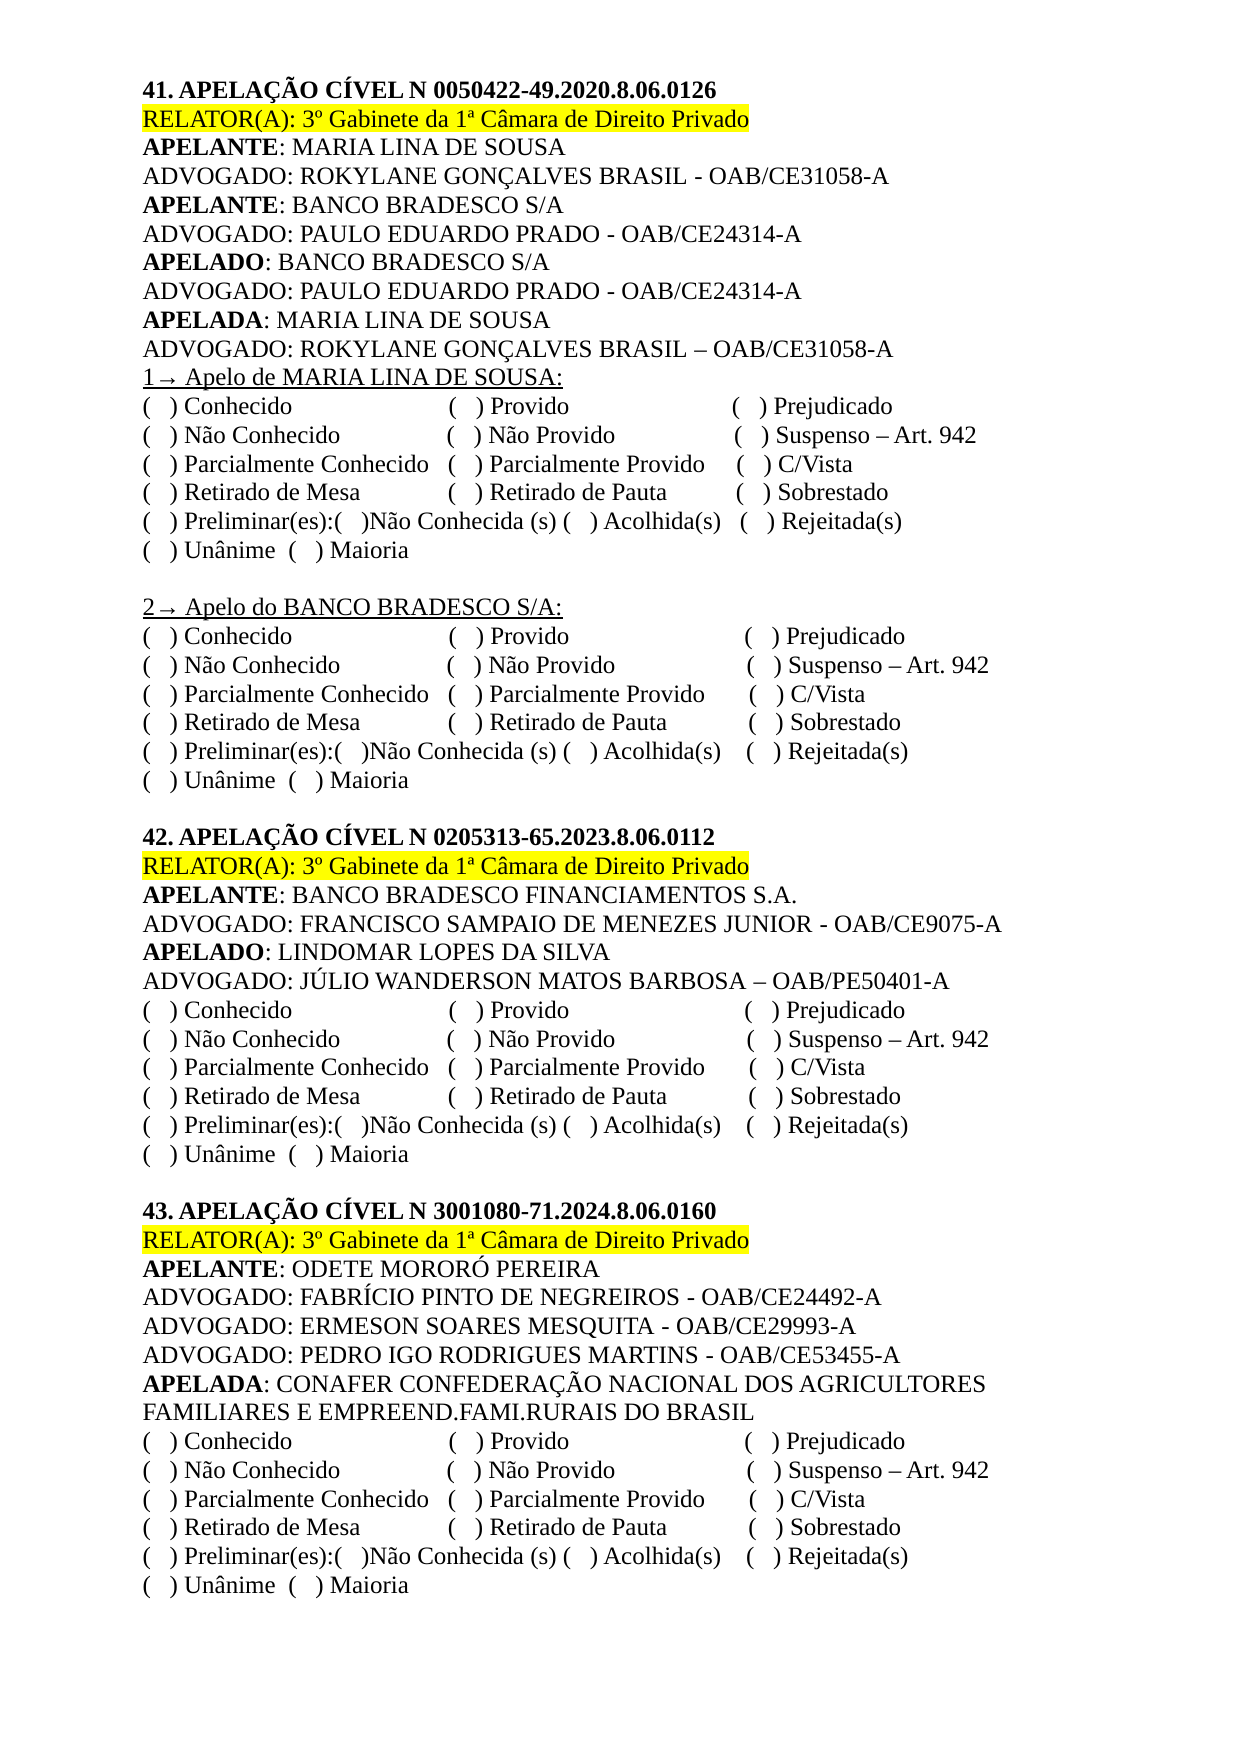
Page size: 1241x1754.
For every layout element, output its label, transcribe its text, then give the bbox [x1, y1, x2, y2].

text ( ) Parcialmente Conhecido ( ) Parcialmente Provido ( ) C/Vista [142, 1484, 1158, 1512]
text ( ) Não Conhecido ( ) Não Provido ( ) Suspenso – Art. 942 [142, 1455, 1158, 1484]
text ( ) Não Conhecido ( ) Não Provido ( ) Suspenso – Art. 942 [142, 1024, 1158, 1052]
text ( ) Unânime ( ) Maioria 42. APELAÇÃO CÍVEL N 0205313-65.2023.8.06.0112 RELATOR(A): 3º Gabinete da 1ª Câmara de Direito Privado APELANTE: BANCO BRADESCO FINANCIAMENTOS S.A. ADVOGADO: FRANCISCO SAMPAIO DE MENEZES JUNIOR - OAB/CE9075-A APELADO: LINDOMAR LOPES DA SILVA ADVOGADO: JÚLIO WANDERSON MATOS BARBOSA – OAB/PE50401-A [142, 765, 1141, 995]
text ( ) Unânime ( ) Maioria [142, 1570, 1141, 1627]
text ( ) Conhecido ( ) Provido ( ) Prejudicado [142, 391, 1141, 420]
text ( ) Preliminar(es):( )Não Conhecida (s) ( ) Acolhida(s) ( ) Rejeitada(s) [142, 506, 1158, 535]
text 2→ Apelo do BANCO BRADESCO S/A: [142, 592, 1141, 621]
text 41. APELAÇÃO CÍVEL N 0050422-49.2020.8.06.0126 RELATOR(A): 3º Gabinete da 1ª Câmara de Direito Privado APELANTE: MARIA LINA DE SOUSA ADVOGADO: ROKYLANE GONÇALVES BRASIL - OAB/CE31058-A APELANTE: BANCO BRADESCO S/A ADVOGADO: PAULO EDUARDO PRADO - OAB/CE24314-A APELADO: BANCO BRADESCO S/A ADVOGADO: PAULO EDUARDO PRADO - OAB/CE24314-A APELADA: MARIA LINA DE SOUSA ADVOGADO: ROKYLANE GONÇALVES BRASIL – OAB/CE31058-A [142, 75, 1141, 362]
text ( ) Não Conhecido ( ) Não Provido ( ) Suspenso – Art. 942 [142, 420, 1158, 449]
text ( ) Conhecido ( ) Provido ( ) Prejudicado [142, 1426, 1141, 1455]
text ( ) Retirado de Mesa ( ) Retirado de Pauta ( ) Sobrestado [142, 1512, 1158, 1541]
text ( ) Unânime ( ) Maioria [142, 535, 1158, 564]
text ( ) Preliminar(es):( )Não Conhecida (s) ( ) Acolhida(s) ( ) Rejeitada(s) [142, 736, 1158, 765]
text ( ) Não Conhecido ( ) Não Provido ( ) Suspenso – Art. 942 [142, 650, 1158, 679]
text ( ) Parcialmente Conhecido ( ) Parcialmente Provido ( ) C/Vista [142, 449, 1158, 477]
text ( ) Retirado de Mesa ( ) Retirado de Pauta ( ) Sobrestado [142, 707, 1158, 736]
text ( ) Unânime ( ) Maioria 43. APELAÇÃO CÍVEL N 3001080-71.2024.8.06.0160 RELATOR(A): 3º Gabinete da 1ª Câmara de Direito Privado APELANTE: ODETE MORORÓ PEREIRA ADVOGADO: FABRÍCIO PINTO DE NEGREIROS - OAB/CE24492-A ADVOGADO: ERMESON SOARES MESQUITA - OAB/CE29993-A ADVOGADO: PEDRO IGO RODRIGUES MARTINS - OAB/CE53455-A APELADA: CONAFER CONFEDERAÇÃO NACIONAL DOS AGRICULTORES FAMILIARES E EMPREEND.FAMI.RURAIS DO BRASIL [142, 1139, 1141, 1426]
text ( ) Conhecido ( ) Provido ( ) Prejudicado [142, 995, 1141, 1024]
text ( ) Retirado de Mesa ( ) Retirado de Pauta ( ) Sobrestado [142, 1081, 1158, 1110]
text ( ) Conhecido ( ) Provido ( ) Prejudicado [142, 621, 1141, 650]
text 1→ Apelo de MARIA LINA DE SOUSA: [142, 362, 1141, 391]
text ( ) Retirado de Mesa ( ) Retirado de Pauta ( ) Sobrestado [142, 477, 1158, 506]
text ( ) Parcialmente Conhecido ( ) Parcialmente Provido ( ) C/Vista [142, 679, 1158, 707]
text ( ) Preliminar(es):( )Não Conhecida (s) ( ) Acolhida(s) ( ) Rejeitada(s) [142, 1110, 1158, 1139]
text ( ) Parcialmente Conhecido ( ) Parcialmente Provido ( ) C/Vista [142, 1052, 1158, 1081]
text ( ) Preliminar(es):( )Não Conhecida (s) ( ) Acolhida(s) ( ) Rejeitada(s) [142, 1541, 1158, 1570]
